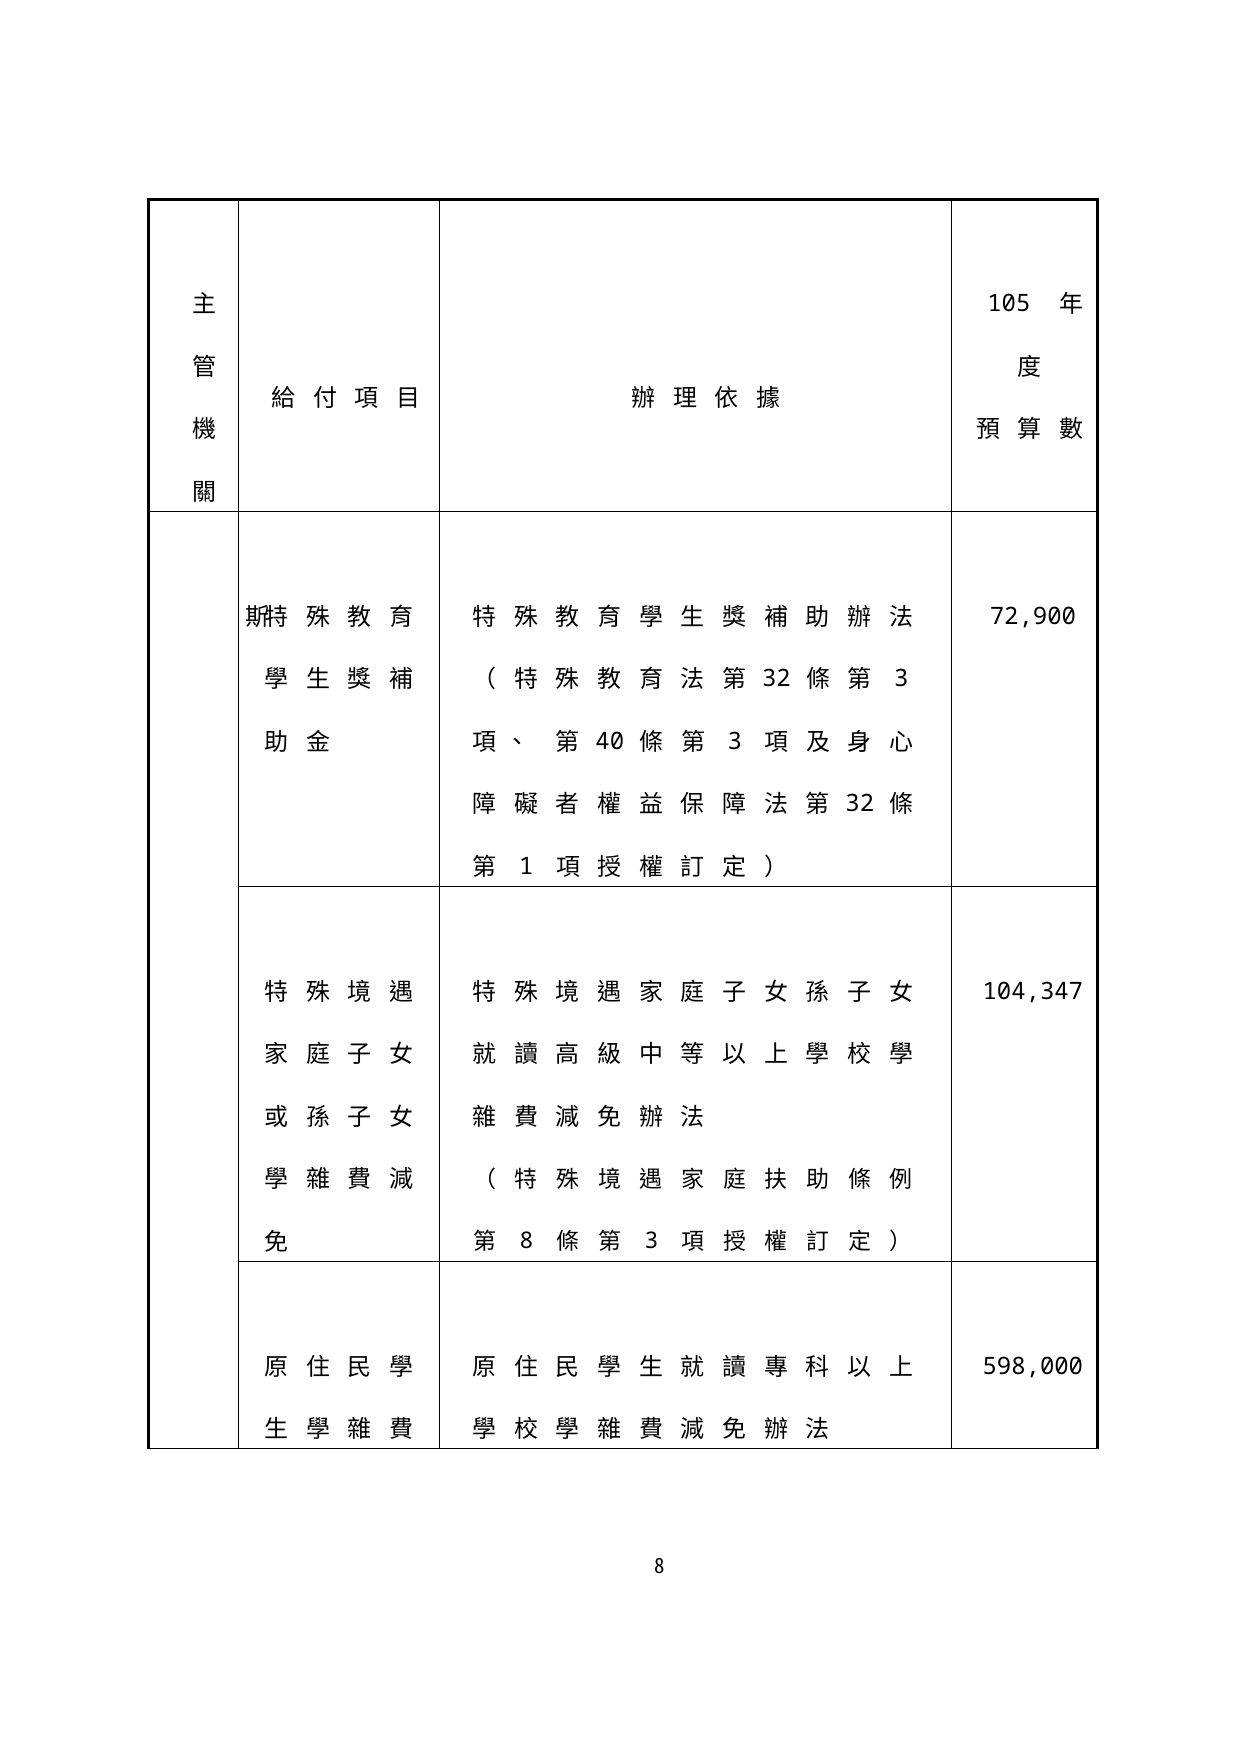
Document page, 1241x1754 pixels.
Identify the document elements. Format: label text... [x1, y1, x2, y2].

table_cell 特殊境遇家庭子女孫子女就讀高級中等以上學校學雜費減免辦法 （特殊境遇家庭扶助條例第8條第3項授權訂定） [440, 887, 951, 1261]
table_header 105年度 預算數 [952, 201, 1096, 511]
table_cell 598,000 [952, 1262, 1096, 1448]
table_header 給付項目 [239, 201, 439, 511]
table_cell 特殊教育學生獎補助辦法 （特殊教育法第32條第3項、第40條第3項及身心障礙者權益保障法第32條第1項授權訂定） [440, 512, 951, 886]
table_cell 特殊教育學生獎補助金 [239, 512, 439, 886]
table_cell 104,347 [952, 887, 1096, 1261]
table_cell 斯 [150, 512, 238, 1448]
table_cell 原住民學生就讀專科以上學校學雜費減免辦法 [440, 1262, 951, 1448]
table_cell 72,900 [952, 512, 1096, 886]
table_cell 原住民學生學雜費 [239, 1262, 439, 1448]
table_header 辦理依據 [440, 201, 951, 511]
table_cell 特殊境遇家庭子女或孫子女學雜費減免 [239, 887, 439, 1261]
table_header 主管 機關 [150, 201, 238, 511]
